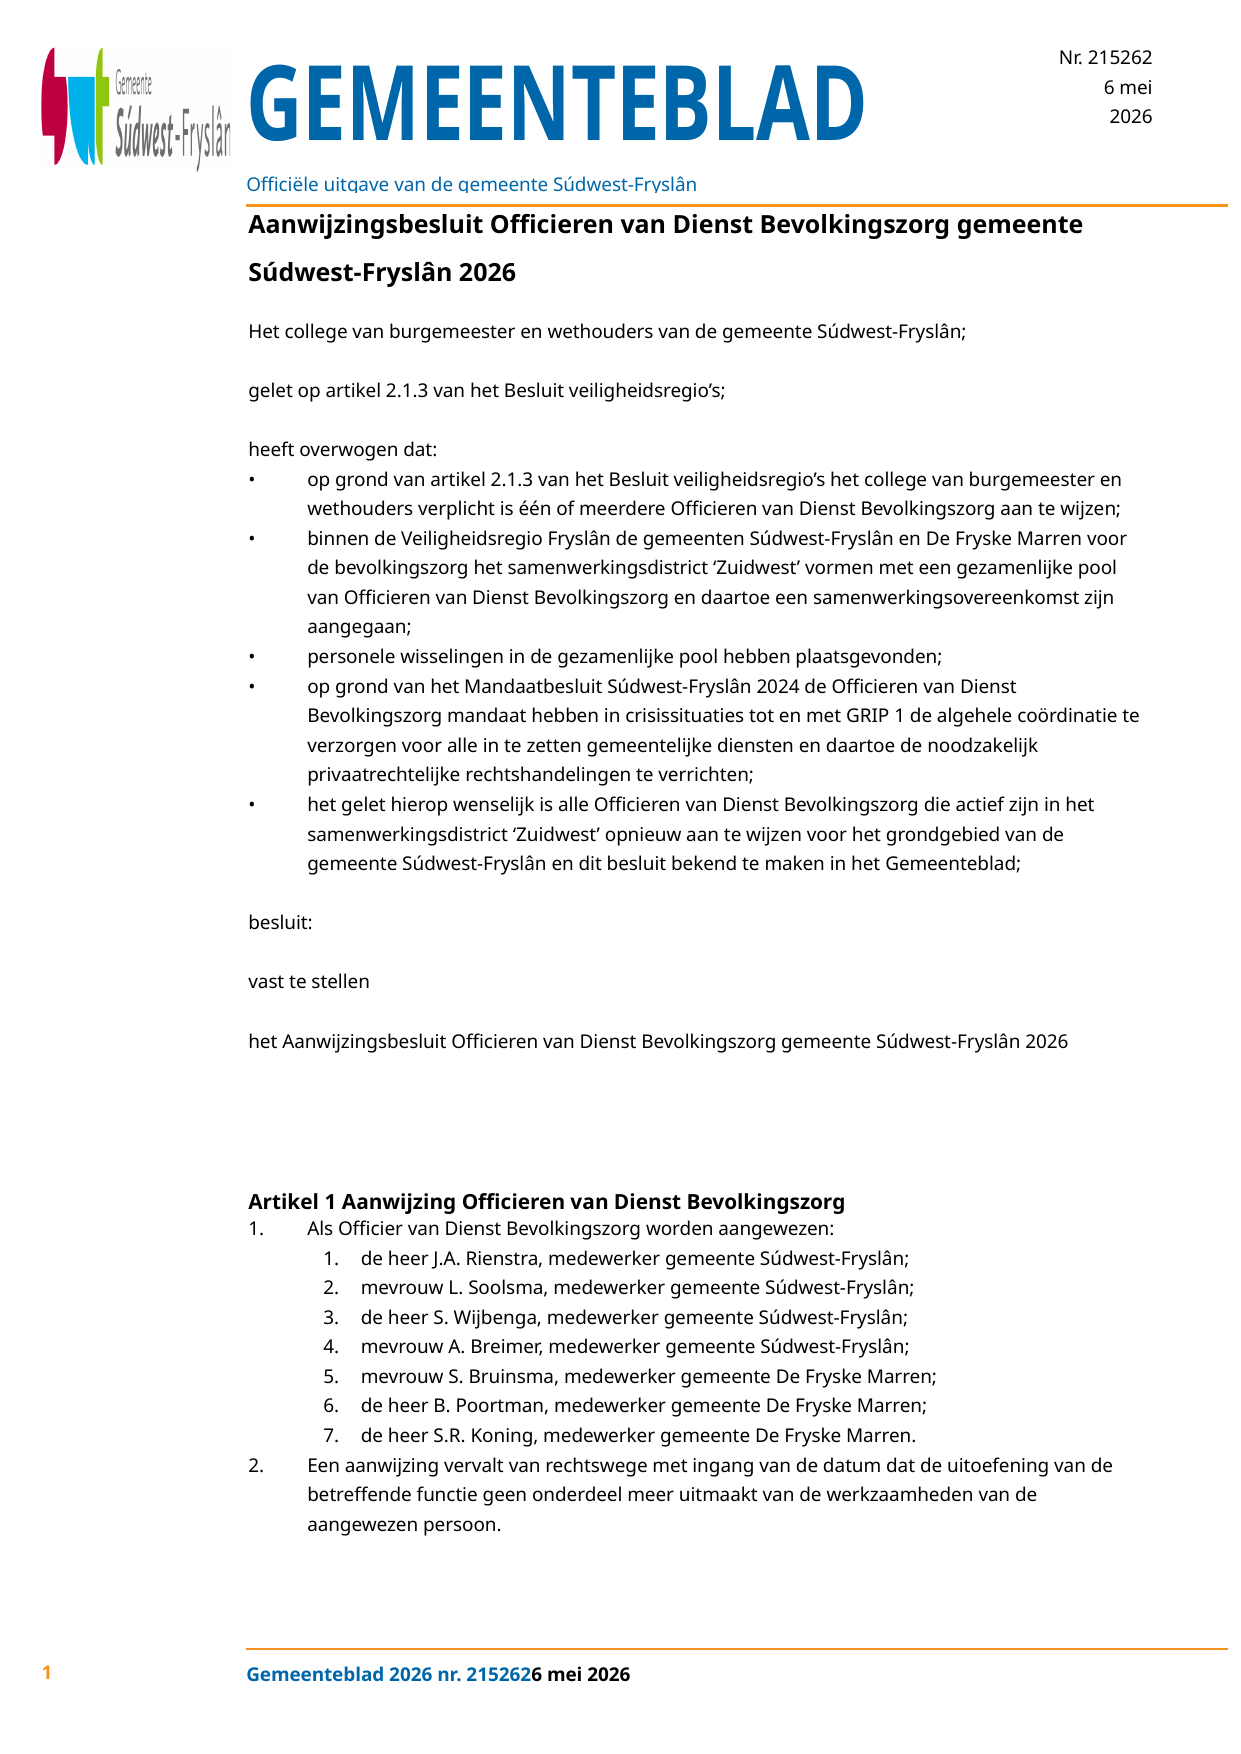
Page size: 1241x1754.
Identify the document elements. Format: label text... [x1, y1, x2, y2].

list Als Officier van Dienst Bevolkingszorg worden aangewezen: [248, 1215, 1152, 1241]
list de heer B. Poortman, medewerker gemeente De Fryske Marren; [323, 1393, 1152, 1418]
list de heer S. Wijbenga, medewerker gemeente Súdwest-Fryslân; [323, 1304, 1152, 1330]
list mevrouw A. Breimer, medewerker gemeente Súdwest-Fryslân; [323, 1333, 1152, 1359]
text gelet op artikel 2.1.3 van het Besluit veiligheidsregio’s; [248, 377, 1152, 403]
list mevrouw S. Bruinsma, medewerker gemeente De Fryske Marren; [323, 1363, 1152, 1389]
list mevrouw L. Soolsma, medewerker gemeente Súdwest-Fryslân; [323, 1274, 1152, 1300]
text het Aanwijzingsbesluit Officieren van Dienst Bevolkingszorg gemeente Súdwest-Fryslân 2026 [248, 1028, 1152, 1054]
text vast te stellen [248, 969, 1152, 994]
text heeft overwogen dat: [248, 436, 1152, 462]
list de heer J.A. Rienstra, medewerker gemeente Súdwest-Fryslân; [323, 1245, 1152, 1271]
text Artikel 1 Aanwijzing Officieren van Dienst Bevolkingszorg [248, 1187, 1152, 1215]
picture [41, 47, 231, 172]
list de heer S.R. Koning, medewerker gemeente De Fryske Marren. [323, 1422, 1152, 1448]
list het gelet hierop wenselijk is alle Officieren van Dienst Bevolkingszorg die actief zijn in het samenwerkingsdistrict ‘Zuidwest’ opnieuw aan te wijzen voor het grondgebied van de gemeente Súdwest-Fryslân en dit besluit bekend te maken in het Gemeenteblad; [248, 791, 1152, 876]
list op grond van het Mandaatbesluit Súdwest-Fryslân 2024 de Officieren van Dienst Bevolkingszorg mandaat hebben in crisissituaties tot en met GRIP 1 de algehele coördinatie te verzorgen voor alle in te zetten gemeentelijke diensten en daartoe de noodzakelijk privaatrechtelijke rechtshandelingen te verrichten; [248, 673, 1152, 787]
text besluit: [248, 909, 1152, 935]
list op grond van artikel 2.1.3 van het Besluit veiligheidsregio’s het college van burgemeester en wethouders verplicht is één of meerdere Officieren van Dienst Bevolkingszorg aan te wijzen; [248, 466, 1152, 521]
text Aanwijzingsbesluit Officieren van Dienst Bevolkingszorg gemeente Súdwest-Fryslân 2026 [248, 207, 1152, 288]
text Het college van burgemeester en wethouders van de gemeente Súdwest-Fryslân; [248, 318, 1152, 344]
list binnen de Veiligheidsregio Fryslân de gemeenten Súdwest-Fryslân en De Fryske Marren voor de bevolkingszorg het samenwerkingsdistrict ‘Zuidwest’ vormen met een gezamenlijke pool van Officieren van Dienst Bevolkingszorg en daartoe een samenwerkingsovereenkomst zijn aangegaan; [248, 525, 1152, 639]
list Een aanwijzing vervalt van rechtswege met ingang van de datum dat de uitoefening van de betreffende functie geen onderdeel meer uitmaakt van de werkzaamheden van de aangewezen persoon. [248, 1452, 1152, 1537]
list personele wisselingen in de gezamenlijke pool hebben plaatsgevonden; [248, 643, 1152, 669]
